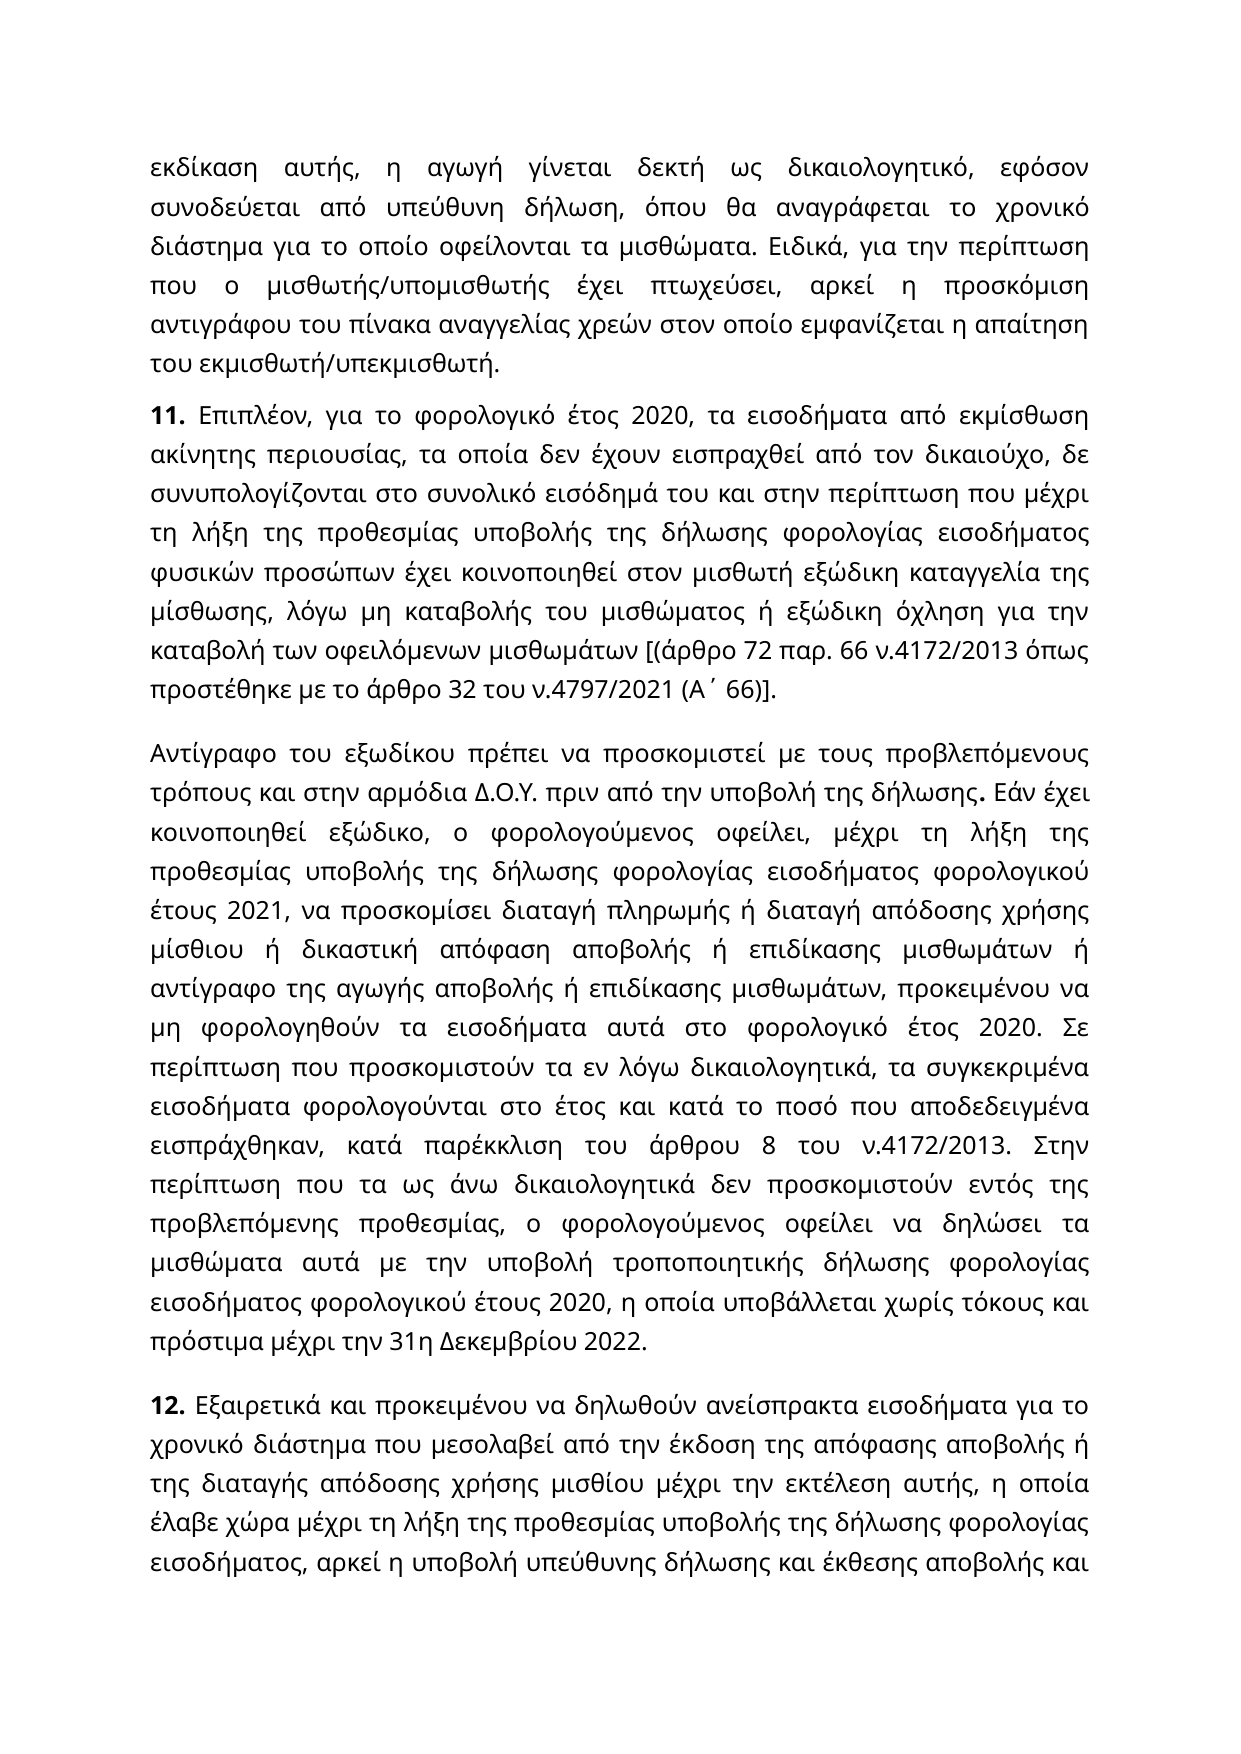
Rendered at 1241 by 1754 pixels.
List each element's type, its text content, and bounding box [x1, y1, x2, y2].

text εκδίκαση αυτής, η αγωγή γίνεται δεκτή ως δικαιολογητικό, εφόσον συνοδεύεται από υπεύθυνη δήλωση, όπου θα αναγράφεται το χρονικό διάστημα για το οποίο οφείλονται τα μισθώματα. Ειδικά, για την περίπτωση που ο μισθωτής/υπομισθωτής έχει πτωχεύσει, αρκεί η προσκόμιση αντιγράφου του πίνακα αναγγελίας χρεών στον οποίο εμφανίζεται η απαίτηση του εκμισθωτή/υπεκμισθωτή. [150, 150, 1090, 380]
text 11. Επιπλέον, για το φορολογικό έτος 2020, τα εισοδήματα από εκμίσθωση ακίνητης περιουσίας, τα οποία δεν έχουν εισπραχθεί από τον δικαιούχο, δε συνυπολογίζονται στο συνολικό εισόδημά του και στην περίπτωση που μέχρι τη λήξη της προθεσμίας υποβολής της δήλωσης φορολογίας εισοδήματος φυσικών προσώπων έχει κοινοποιηθεί στον μισθωτή εξώδικη καταγγελία της μίσθωσης, λόγω μη καταβολής του μισθώματος ή εξώδικη όχληση για την καταβολή των οφειλόμενων μισθωμάτων [(άρθρο 72 παρ. 66 ν.4172/2013 όπως προστέθηκε με το άρθρο 32 του ν.4797/2021 (Α΄ 66)]. [150, 397, 1090, 706]
text 12. Εξαιρετικά και προκειμένου να δηλωθούν ανείσπρακτα εισοδήματα για το χρονικό διάστημα που μεσολαβεί από την έκδοση της απόφασης αποβολής ή της διαταγής απόδοσης χρήσης μισθίου μέχρι την εκτέλεση αυτής, η οποία έλαβε χώρα μέχρι τη λήξη της προθεσμίας υποβολής της δήλωσης φορολογίας εισοδήματος, αρκεί η υποβολή υπεύθυνης δήλωσης και έκθεσης αποβολής και [150, 1387, 1090, 1578]
text Αντίγραφο του εξωδίκου πρέπει να προσκομιστεί με τους προβλεπόμενους τρόπους και στην αρμόδια Δ.Ο.Υ. πριν από την υποβολή της δήλωσης. Εάν έχει κοινοποιηθεί εξώδικο, ο φορολογούμενος οφείλει, μέχρι τη λήξη της προθεσμίας υποβολής της δήλωσης φορολογίας εισοδήματος φορολογικού έτους 2021, να προσκομίσει διαταγή πληρωμής ή διαταγή απόδοσης χρήσης μίσθιου ή δικαστική απόφαση αποβολής ή επιδίκασης μισθωμάτων ή αντίγραφο της αγωγής αποβολής ή επιδίκασης μισθωμάτων, προκειμένου να μη φορολογηθούν τα εισοδήματα αυτά στο φορολογικό έτος 2020. Σε περίπτωση που προσκομιστούν τα εν λόγω δικαιολογητικά, τα συγκεκριμένα εισοδήματα φορολογούνται στο έτος και κατά το ποσό που αποδεδειγμένα εισπράχθηκαν, κατά παρέκκλιση του άρθρου 8 του ν.4172/2013. Στην περίπτωση που τα ως άνω δικαιολογητικά δεν προσκομιστούν εντός της προβλεπόμενης προθεσμίας, ο φορολογούμενος οφείλει να δηλώσει τα μισθώματα αυτά με την υποβολή τροποποιητικής δήλωσης φορολογίας εισοδήματος φορολογικού έτους 2020, η οποία υποβάλλεται χωρίς τόκους και πρόστιμα μέχρι την 31η Δεκεμβρίου 2022. [150, 736, 1090, 1357]
